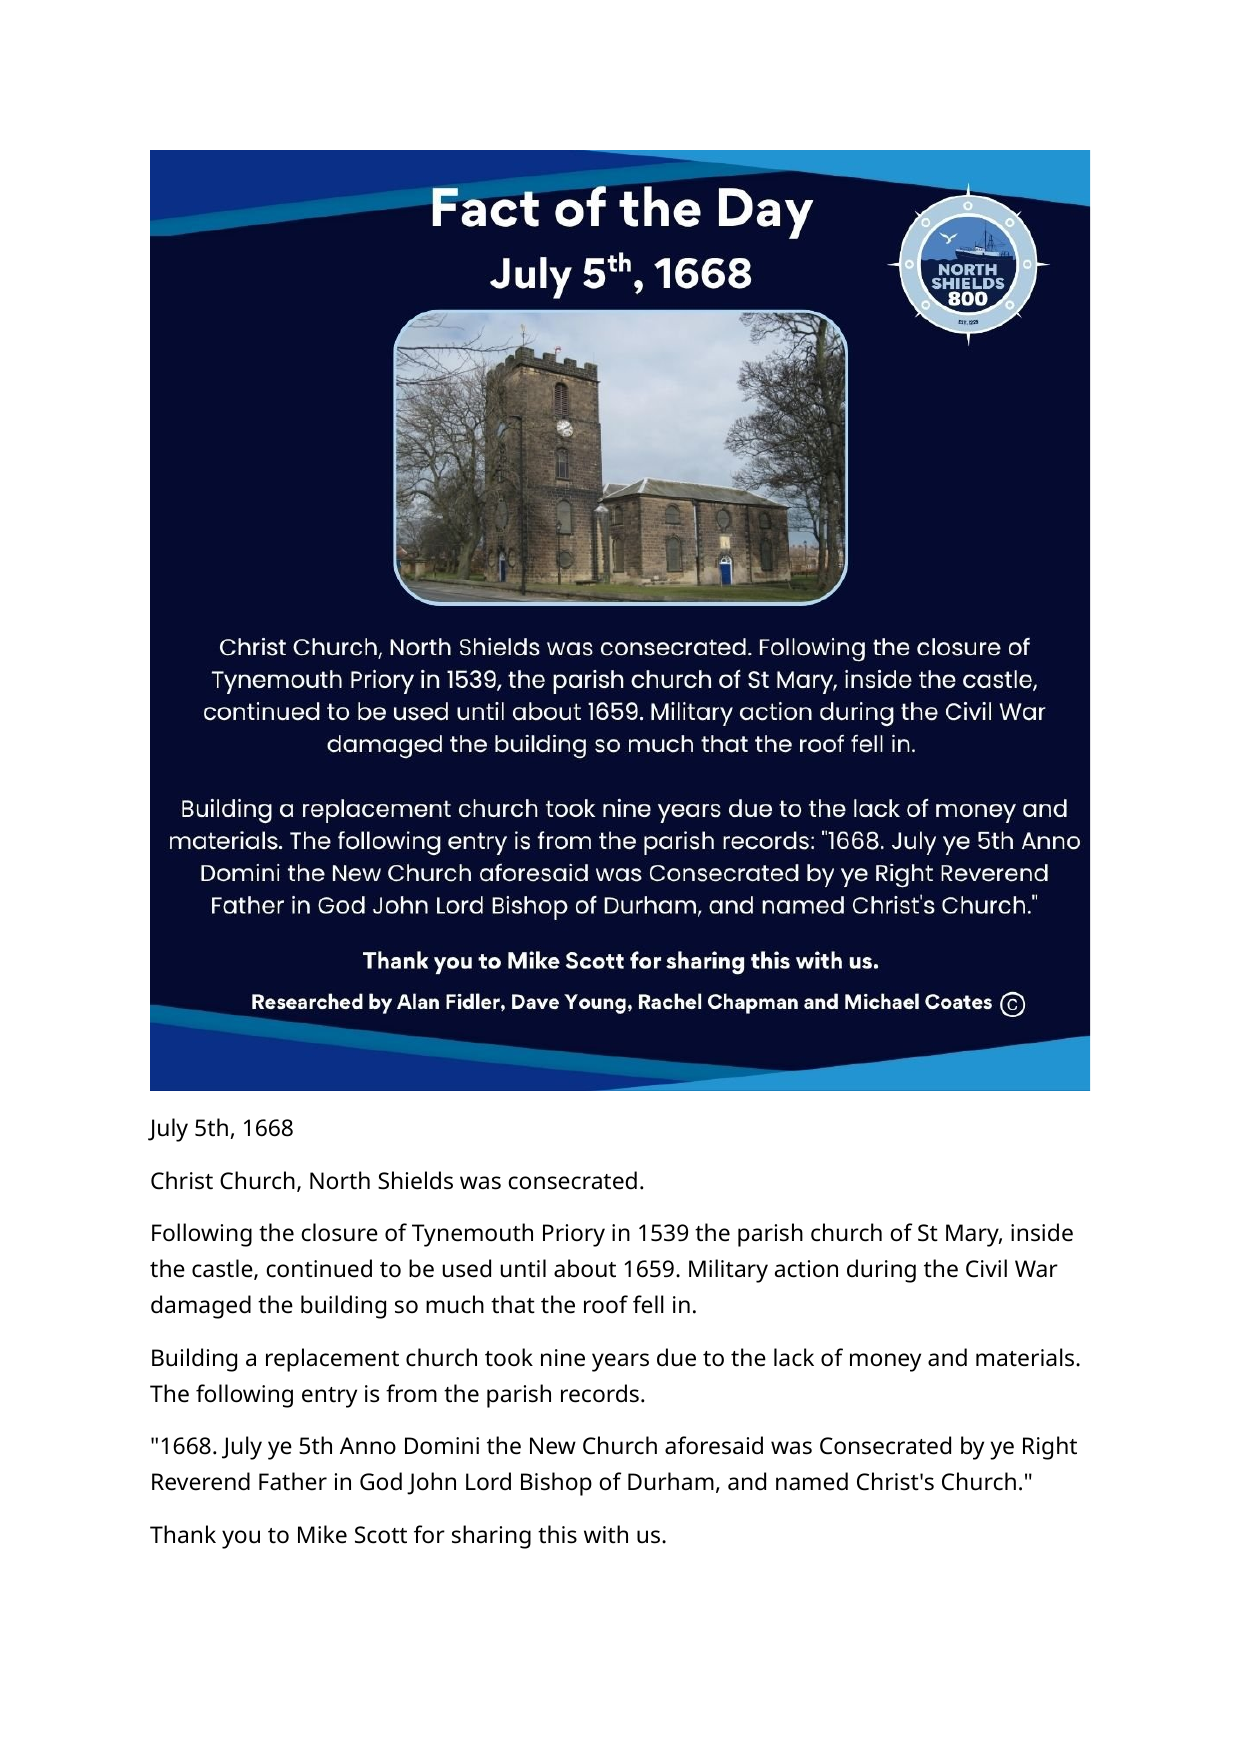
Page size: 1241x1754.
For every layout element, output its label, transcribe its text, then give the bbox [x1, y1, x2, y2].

text Thank you to Mike Scott for sharing this with us. [150, 1519, 1090, 1550]
text Christ Church, North Shields was consecrated. [150, 1164, 1090, 1196]
text "1668. July ye 5th Anno Domini the New Church aforesaid was Consecrated by ye Right Reverend Father in God John Lord Bishop of Durham, and named Christ's Church." [150, 1430, 1090, 1497]
text Building a replacement church took nine years due to the lack of money and materials. The following entry is from the parish records. [150, 1342, 1090, 1409]
text July 5th, 1668 [150, 1112, 1090, 1143]
text Following the closure of Tynemouth Priory in 1539 the parish church of St Mary, inside the castle, continued to be used until about 1659. Military action during the Civil War damaged the building so much that the roof fell in. [150, 1217, 1090, 1320]
